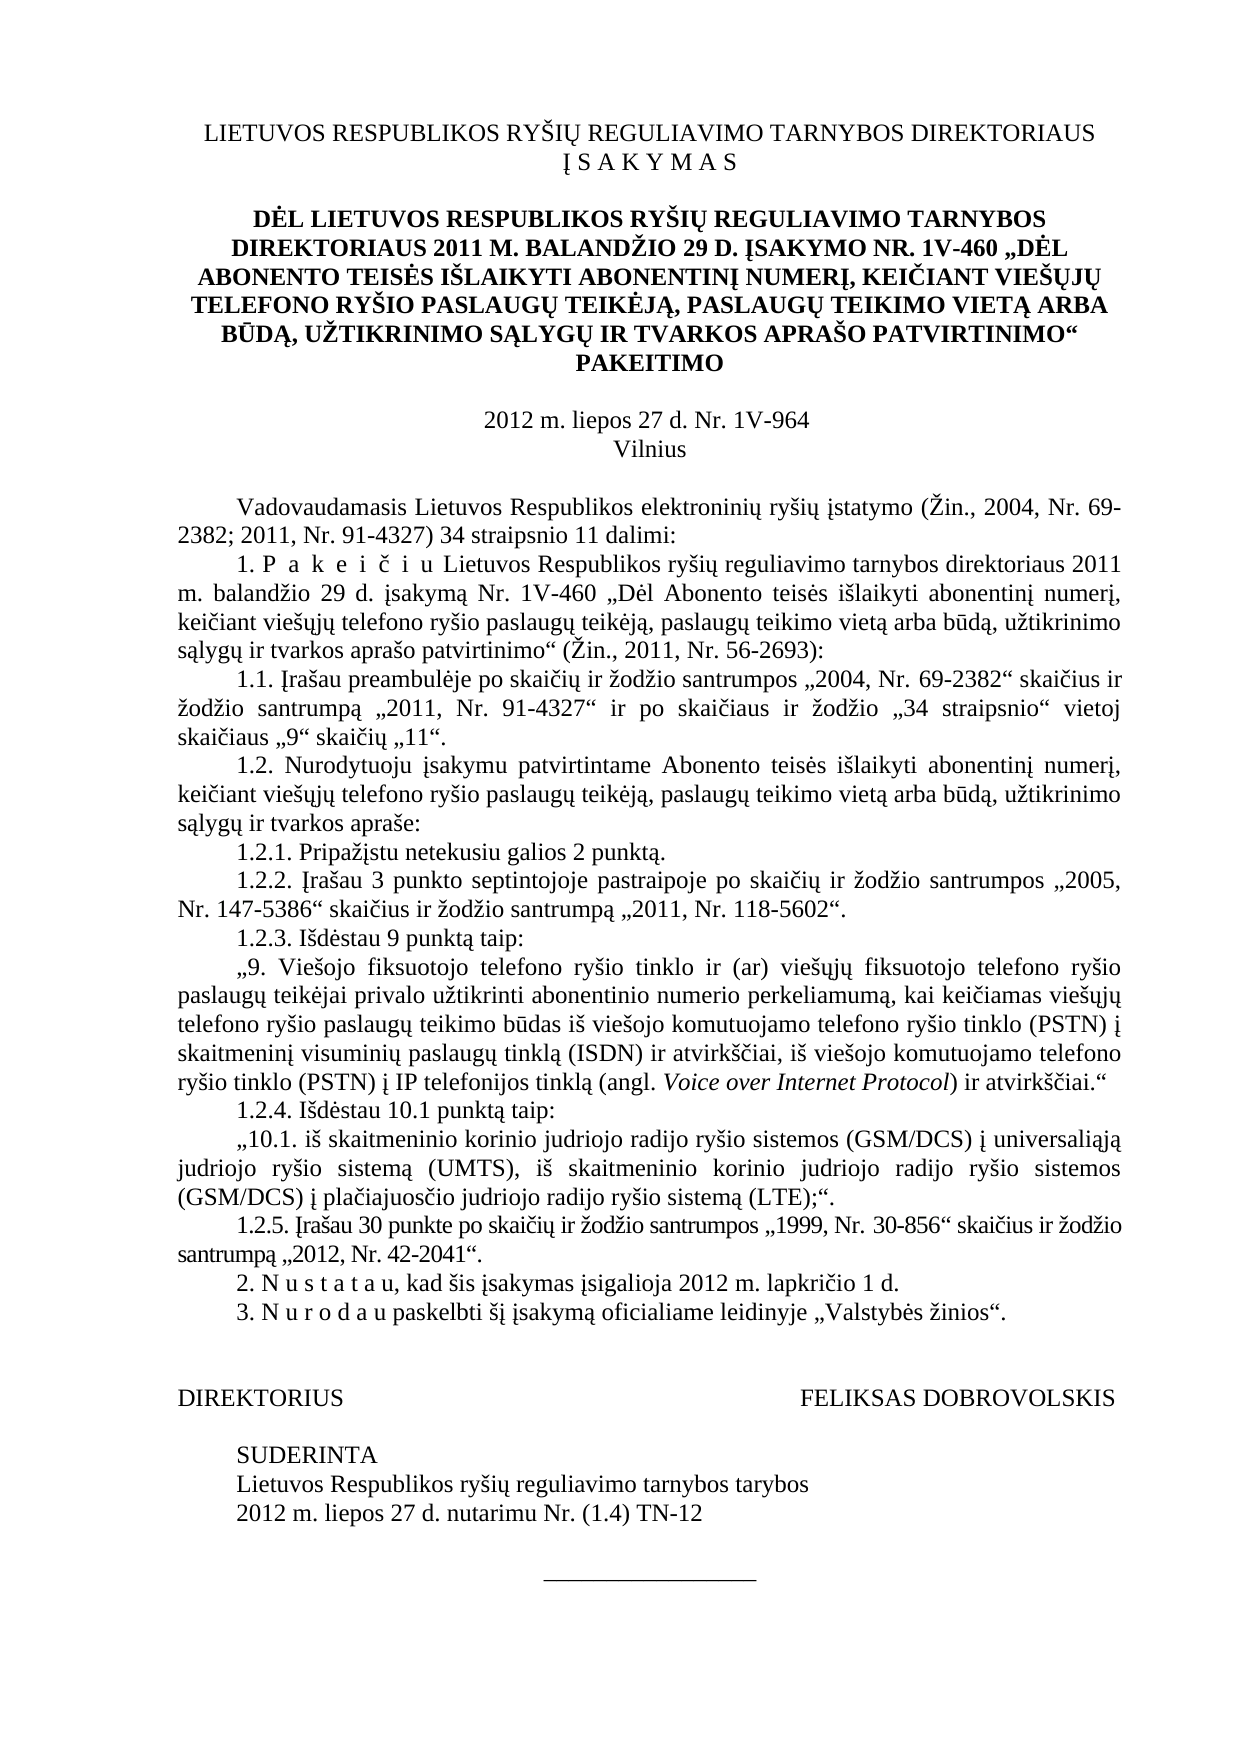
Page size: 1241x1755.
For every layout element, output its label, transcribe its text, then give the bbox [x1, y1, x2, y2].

text 1.2. Nurodytuoju įsakymu patvirtintame Abonento teisės išlaikyti abonentinį numerį, keičiant viešųjų telefono ryšio paslaugų teikėją, paslaugų teikimo vietą arba būdą, užtikrinimo sąlygų ir tvarkos apraše: [177, 751, 1122, 837]
text Vilnius [177, 434, 1122, 463]
text SUDERINTA [177, 1441, 1122, 1469]
text „9. Viešojo fiksuotojo telefono ryšio tinklo ir (ar) viešųjų fiksuotojo telefono ryšio paslaugų teikėjai privalo užtikrinti abonentinio numerio perkeliamumą, kai keičiamas viešųjų telefono ryšio paslaugų teikimo būdas iš viešojo komutuojamo telefono ryšio tinklo (PSTN) į skaitmeninį visuminių paslaugų tinklą (ISDN) ir atvirkščiai, iš viešojo komutuojamo telefono ryšio tinklo (PSTN) į IP telefonijos tinklą (angl. Voice over Internet Protocol) ir atvirkščiai.“ [177, 952, 1122, 1096]
text _________________ [177, 1556, 1122, 1584]
text 1.2.4. Išdėstau 10.1 punktą taip: [177, 1096, 1122, 1124]
text 1. P a k e i č i u Lietuvos Respublikos ryšių reguliavimo tarnybos direktoriaus 2011 m. balandžio 29 d. įsakymą Nr. 1V-460 „Dėl Abonento teisės išlaikyti abonentinį numerį, keičiant viešųjų telefono ryšio paslaugų teikėją, paslaugų teikimo vietą arba būdą, užtikrinimo sąlygų ir tvarkos aprašo patvirtinimo“ (Žin., 2011, Nr. 56-2693): [177, 549, 1122, 664]
text DĖL LIETUVOS RESPUBLIKOS RYŠIŲ REGULIAVIMO TARNYBOS DIREKTORIAUS 2011 m. BALANDŽIO 29 d. ĮSAKYMO Nr. 1V-460 „DĖL ABONENTO TEISĖS IŠLAIKYTI ABONENTINĮ NUMERĮ, KEIČIANT VIEŠŲJŲ TELEFONO RYŠIO PASLAUGŲ TEIKĖJĄ, PASLAUGŲ TEIKIMO VIETĄ ARBA BŪDĄ, UŽTIKRINIMO SĄLYGŲ IR TVARKOS APRAŠO PATVIRTINIMO“ PAKEITIMO [177, 204, 1122, 377]
text 1.2.2. Įrašau 3 punkto septintojoje pastraipoje po skaičių ir žodžio santrumpos „2005, Nr. 147-5386“ skaičius ir žodžio santrumpą „2011, Nr. 118-5602“. [177, 866, 1122, 923]
text 2012 m. liepos 27 d. Nr. 1V-964 [177, 406, 1122, 434]
text 1.2.3. Išdėstau 9 punktą taip: [177, 923, 1122, 952]
text Direktorius Feliksas Dobrovolskis [177, 1383, 1122, 1412]
text 1.1. Įrašau preambulėje po skaičių ir žodžio santrumpos „2004, Nr. 69-2382“ skaičius ir žodžio santrumpą „2011, Nr. 91-4327“ ir po skaičiaus ir žodžio „34 straipsnio“ vietoj skaičiaus „9“ skaičių „11“. [177, 664, 1122, 751]
text 2012 m. liepos 27 d. nutarimu Nr. (1.4) TN-12 [177, 1498, 1122, 1527]
text 1.2.1. Pripažįstu netekusiu galios 2 punktą. [177, 837, 1122, 866]
text Vadovaudamasis Lietuvos Respublikos elektroninių ryšių įstatymo (Žin., 2004, Nr. 69-2382; 2011, Nr. 91-4327) 34 straipsnio 11 dalimi: [177, 492, 1122, 549]
text 2. N u s t a t a u, kad šis įsakymas įsigalioja 2012 m. lapkričio 1 d. [177, 1268, 1122, 1297]
text „10.1. iš skaitmeninio korinio judriojo radijo ryšio sistemos (GSM/DCS) į universaliąją judriojo ryšio sistemą (UMTS), iš skaitmeninio korinio judriojo radijo ryšio sistemos (GSM/DCS) į plačiajuosčio judriojo radijo ryšio sistemą (LTE);“. [177, 1124, 1122, 1211]
text Lietuvos Respublikos ryšių reguliavimo tarnybos tarybos [177, 1469, 1122, 1498]
text 3. N u r o d a u paskelbti šį įsakymą oficialiame leidinyje „Valstybės žinios“. [177, 1297, 1122, 1326]
text 1.2.5. Įrašau 30 punkte po skaičių ir žodžio santrumpos „1999, Nr. 30-856“ skaičius ir žodžio santrumpą „2012, Nr. 42-2041“. [177, 1211, 1122, 1268]
text Į S A K Y M A S [177, 147, 1122, 176]
text LIETUVOS RESPUBLIKOS RYŠIŲ REGULIAVIMO TARNYBOS DIREKTORIAUS [177, 118, 1122, 147]
